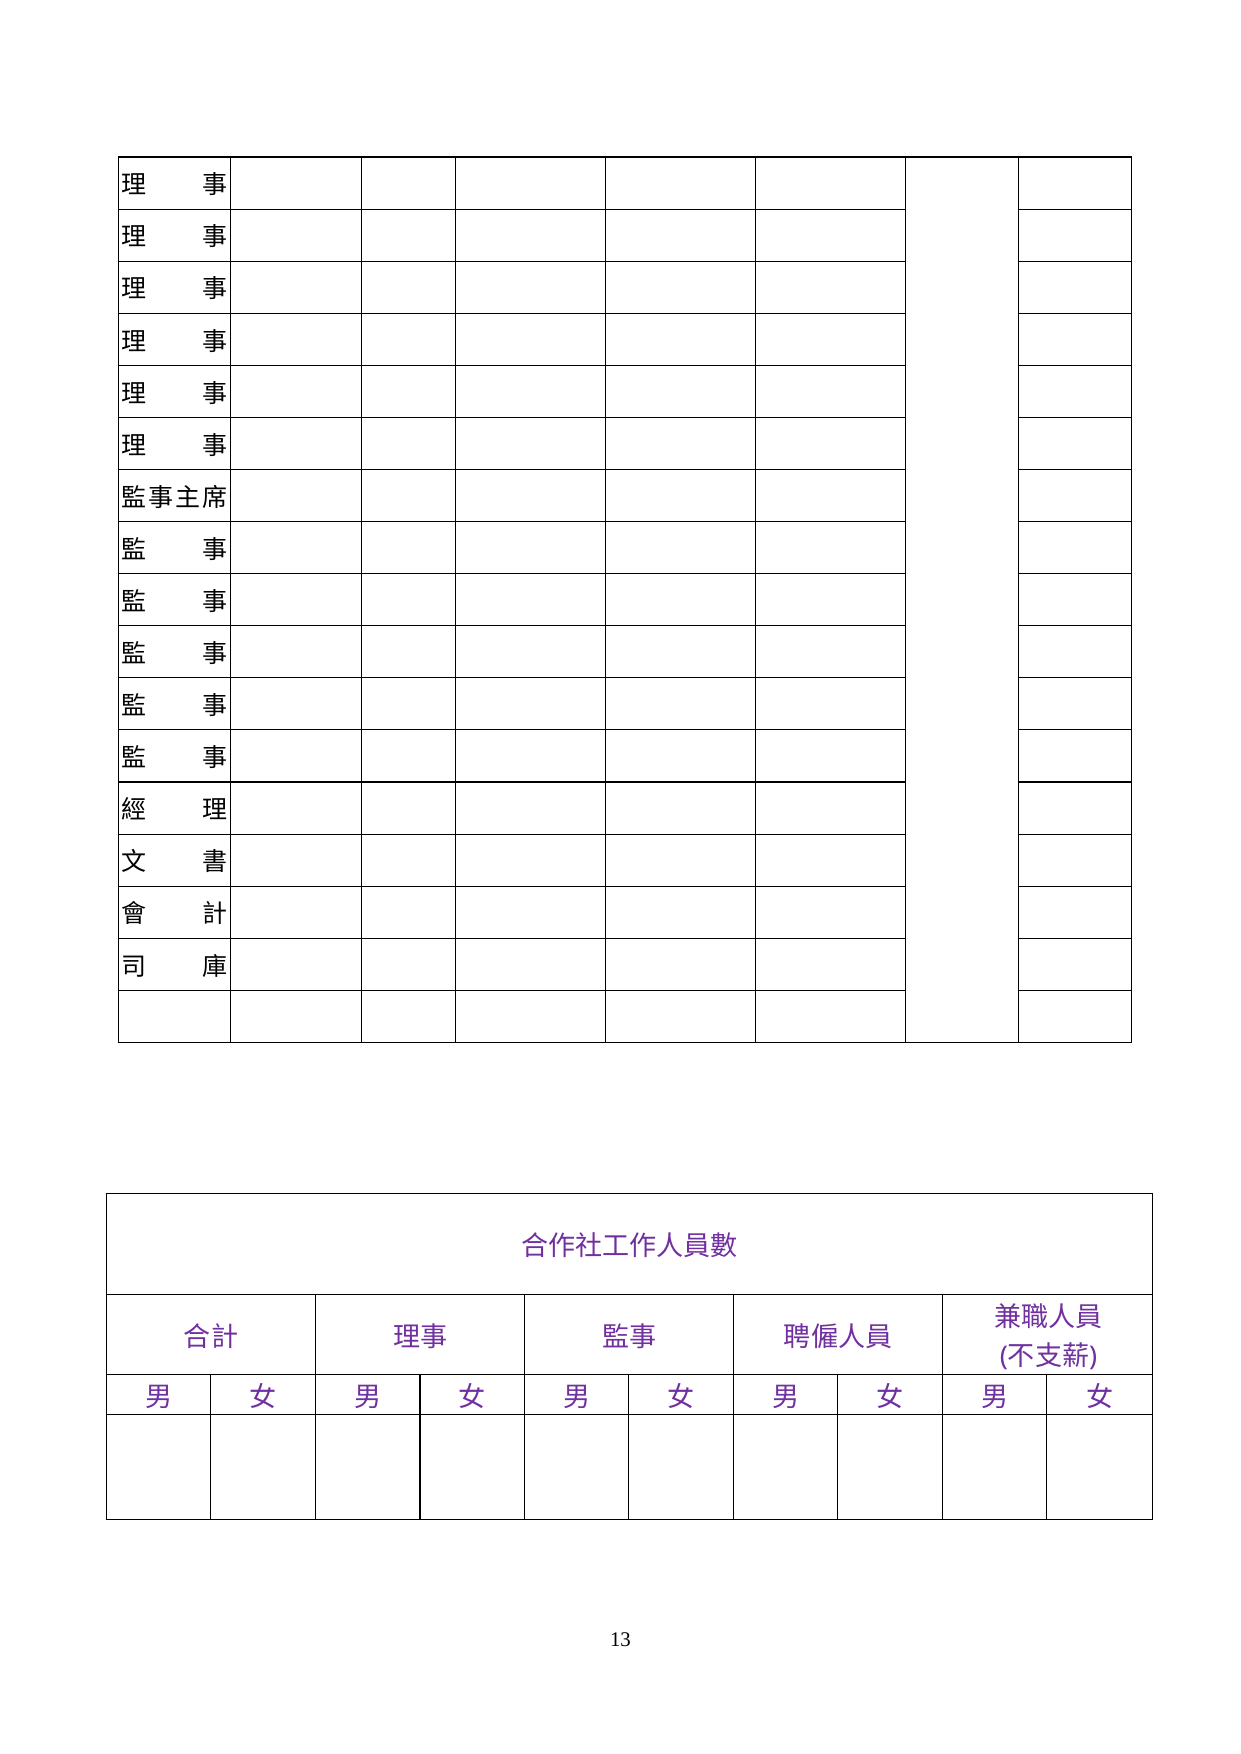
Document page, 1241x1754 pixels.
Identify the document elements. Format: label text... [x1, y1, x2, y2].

table_cell 女 [629, 1375, 733, 1414]
table_cell [1019, 991, 1131, 1042]
table_cell [456, 262, 605, 313]
table_cell [1019, 678, 1131, 729]
table_cell 合計 [107, 1295, 315, 1373]
table_cell [606, 835, 755, 886]
table_cell [606, 574, 755, 625]
table_cell [756, 314, 905, 365]
table_cell [1019, 366, 1131, 417]
table_cell 會計 [119, 887, 230, 938]
table_cell [362, 314, 455, 365]
table_cell [756, 522, 905, 573]
table_cell [606, 991, 755, 1042]
table_cell [456, 678, 605, 729]
table_cell [456, 314, 605, 365]
table_cell 男 [734, 1375, 837, 1414]
table_cell [1019, 887, 1131, 938]
table_cell [606, 210, 755, 261]
table_cell [756, 939, 905, 990]
table_cell 理事 [316, 1295, 524, 1373]
table_cell [456, 730, 605, 781]
table_cell [456, 626, 605, 677]
table_header 合作社工作人員數 [107, 1194, 1152, 1294]
table_cell 理事 [119, 366, 230, 417]
table_cell 監事 [525, 1295, 733, 1373]
table_cell [1019, 158, 1131, 208]
table_cell [606, 470, 755, 521]
table_cell [456, 418, 605, 469]
table_cell [1019, 574, 1131, 625]
table_cell [231, 366, 361, 417]
table_cell [606, 314, 755, 365]
table_cell [629, 1415, 733, 1518]
table_cell [231, 262, 361, 313]
table_cell [606, 522, 755, 573]
table_cell [362, 939, 455, 990]
table_cell [1019, 522, 1131, 573]
table_cell [456, 783, 605, 833]
table_cell 監事 [119, 574, 230, 625]
table_cell 監事主席 [119, 470, 230, 521]
table_cell [606, 678, 755, 729]
table_cell [456, 522, 605, 573]
table_cell [906, 158, 1018, 1042]
table_cell [606, 887, 755, 938]
table_cell [231, 626, 361, 677]
table_cell [231, 678, 361, 729]
table_cell [231, 470, 361, 521]
table_cell 男 [943, 1375, 1046, 1414]
table_cell 理事 [119, 210, 230, 261]
table_cell [231, 887, 361, 938]
table_cell [362, 887, 455, 938]
table_cell [756, 626, 905, 677]
table_cell [838, 1415, 942, 1518]
table_cell 經理 [119, 783, 230, 833]
table_cell [362, 574, 455, 625]
table_cell [362, 626, 455, 677]
table_cell 女 [838, 1375, 942, 1414]
table_cell 監事 [119, 730, 230, 781]
table_cell [456, 210, 605, 261]
table_cell [456, 939, 605, 990]
table_cell [211, 1415, 315, 1518]
table_cell [231, 522, 361, 573]
table_cell 男 [107, 1375, 210, 1414]
table_cell 理事 [119, 314, 230, 365]
table_cell [1019, 262, 1131, 313]
table_cell [756, 470, 905, 521]
table_cell [1019, 418, 1131, 469]
table_cell [231, 991, 361, 1042]
table_cell [362, 210, 455, 261]
table_cell [119, 991, 230, 1042]
table_cell [606, 783, 755, 833]
table_cell 監事 [119, 522, 230, 573]
table_cell [107, 1415, 210, 1518]
table_cell [1019, 730, 1131, 781]
table_cell [756, 262, 905, 313]
table_cell 聘僱人員 [734, 1295, 942, 1373]
table_cell [1019, 470, 1131, 521]
table_cell 監事 [119, 626, 230, 677]
table_cell [362, 783, 455, 833]
table_cell [734, 1415, 837, 1518]
table_cell [362, 730, 455, 781]
table_cell [943, 1415, 1046, 1518]
table_cell [456, 574, 605, 625]
table_cell [756, 835, 905, 886]
table_cell [1019, 626, 1131, 677]
table_cell [362, 678, 455, 729]
table_cell [362, 366, 455, 417]
table_cell [606, 730, 755, 781]
table_cell [231, 835, 361, 886]
table_cell 文書 [119, 835, 230, 886]
table_cell [525, 1415, 628, 1518]
table_cell [456, 991, 605, 1042]
table_cell [362, 991, 455, 1042]
table_cell [756, 418, 905, 469]
table_cell [231, 418, 361, 469]
table_cell [606, 626, 755, 677]
table_cell 女 [421, 1375, 524, 1414]
table_cell 女 [1047, 1375, 1152, 1414]
table_cell [231, 314, 361, 365]
table_cell [362, 835, 455, 886]
table_cell 兼職人員 (不支薪) [943, 1295, 1152, 1373]
table_cell [1019, 210, 1131, 261]
table_cell [606, 262, 755, 313]
table_cell [231, 574, 361, 625]
table_cell [606, 418, 755, 469]
table_cell [231, 730, 361, 781]
table_cell [756, 991, 905, 1042]
table_cell [606, 158, 755, 208]
table_cell [362, 522, 455, 573]
table_cell [362, 158, 455, 208]
table_cell [316, 1415, 419, 1518]
table_cell [1019, 835, 1131, 886]
table_cell 監事 [119, 678, 230, 729]
table_cell [756, 887, 905, 938]
table_cell 女 [211, 1375, 315, 1414]
table_cell [756, 366, 905, 417]
table_cell [756, 158, 905, 208]
table_cell [756, 783, 905, 833]
table_cell 理事 [119, 158, 230, 208]
table_cell [456, 366, 605, 417]
table_cell [1047, 1415, 1152, 1518]
table_cell [362, 470, 455, 521]
table_cell [231, 210, 361, 261]
table_cell [606, 939, 755, 990]
table_cell [231, 939, 361, 990]
table_cell [756, 210, 905, 261]
table_cell [456, 887, 605, 938]
table_cell 理事 [119, 262, 230, 313]
table_cell [756, 678, 905, 729]
table_cell [456, 835, 605, 886]
table_cell 男 [316, 1375, 419, 1414]
table_cell [231, 783, 361, 833]
table_cell 男 [525, 1375, 628, 1414]
table_cell [1019, 314, 1131, 365]
table_cell 司庫 [119, 939, 230, 990]
table_cell [756, 730, 905, 781]
table_cell [362, 418, 455, 469]
table_cell [456, 470, 605, 521]
table_cell [1019, 939, 1131, 990]
table_cell [456, 158, 605, 208]
table_cell 理事 [119, 418, 230, 469]
table_cell [756, 574, 905, 625]
table_cell [231, 158, 361, 208]
table_cell [606, 366, 755, 417]
table_cell [421, 1415, 524, 1518]
table_cell [362, 262, 455, 313]
table_cell [1019, 783, 1131, 833]
